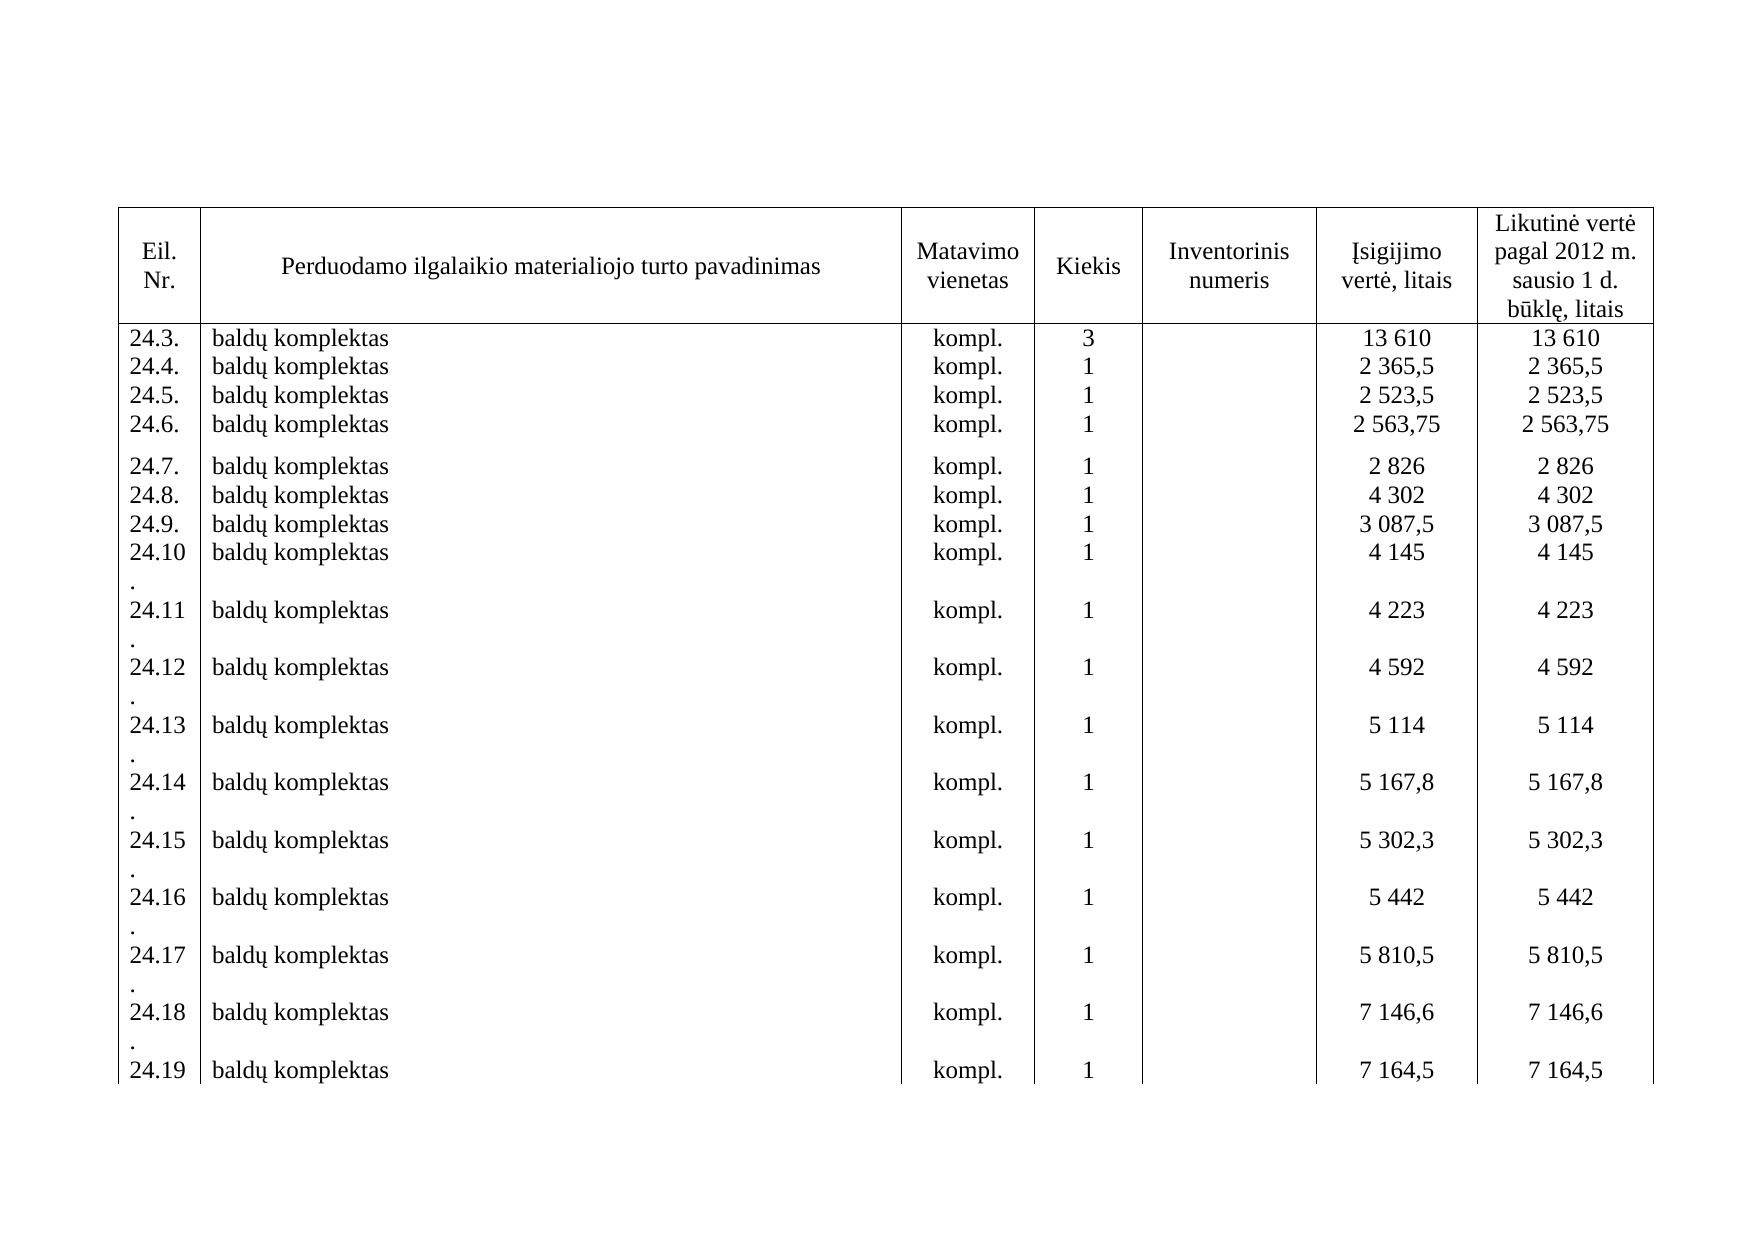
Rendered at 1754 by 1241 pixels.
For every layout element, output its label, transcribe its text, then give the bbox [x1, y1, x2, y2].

table_cell 4 592 [1317, 653, 1477, 710]
table_cell 1 [1035, 351, 1142, 380]
table_cell [1143, 480, 1316, 509]
table_cell baldų komplektas [201, 595, 901, 652]
table_cell 3 087,5 [1317, 509, 1477, 537]
table_cell [1143, 883, 1316, 940]
table_cell kompl. [902, 883, 1034, 940]
table_cell kompl. [902, 768, 1034, 825]
table_cell kompl. [902, 409, 1034, 451]
table_cell 4 145 [1317, 538, 1477, 595]
table_cell [1143, 538, 1316, 595]
table_header Perduodamo ilgalaikio materialiojo turto pavadinimas [201, 208, 901, 323]
table_cell 1 [1035, 940, 1142, 997]
table_cell 4 302 [1478, 480, 1653, 509]
table_cell 24.4. [119, 351, 200, 380]
table_cell 1 [1035, 538, 1142, 595]
table_cell 24.10. [119, 538, 200, 595]
table_cell baldų komplektas [201, 451, 901, 480]
table_cell [1143, 324, 1316, 351]
table_cell kompl. [902, 595, 1034, 652]
table_header Įsigijimo vertė, litais [1317, 208, 1477, 323]
table_cell baldų komplektas [201, 710, 901, 767]
table_cell 1 [1035, 595, 1142, 652]
table_cell 24.12. [119, 653, 200, 710]
table_cell 5 167,8 [1317, 768, 1477, 825]
table_cell [1143, 768, 1316, 825]
table_cell 7 164,5 [1478, 1055, 1653, 1084]
table_cell 7 146,6 [1317, 998, 1477, 1055]
table_cell 1 [1035, 653, 1142, 710]
table_cell 24.18. [119, 998, 200, 1055]
table_cell baldų komplektas [201, 940, 901, 997]
table_header Eil. Nr. [119, 208, 200, 323]
table_cell 24.6. [119, 409, 200, 451]
table_cell [1143, 351, 1316, 380]
table_cell 24.13. [119, 710, 200, 767]
table_cell [1143, 595, 1316, 652]
table_header Matavimo vienetas [902, 208, 1034, 323]
table_header Kiekis [1035, 208, 1142, 323]
table_cell kompl. [902, 480, 1034, 509]
table_cell [1143, 509, 1316, 537]
table_cell kompl. [902, 710, 1034, 767]
table_cell 5 114 [1478, 710, 1653, 767]
table_cell 1 [1035, 710, 1142, 767]
table_cell kompl. [902, 509, 1034, 537]
table_cell 2 826 [1317, 451, 1477, 480]
table_cell 4 145 [1478, 538, 1653, 595]
table_cell 5 302,3 [1317, 825, 1477, 882]
table_header Inventorinis numeris [1143, 208, 1316, 323]
table_cell 5 302,3 [1478, 825, 1653, 882]
table_cell kompl. [902, 653, 1034, 710]
table_cell 13 610 [1317, 324, 1477, 351]
table_cell baldų komplektas [201, 380, 901, 409]
table_cell kompl. [902, 998, 1034, 1055]
table_cell [1143, 940, 1316, 997]
table_cell 4 223 [1317, 595, 1477, 652]
table_cell baldų komplektas [201, 409, 901, 451]
table_cell 1 [1035, 451, 1142, 480]
table_cell 4 302 [1317, 480, 1477, 509]
table_cell baldų komplektas [201, 324, 901, 351]
table_cell 1 [1035, 825, 1142, 882]
table_cell 24.17. [119, 940, 200, 997]
table_cell 4 223 [1478, 595, 1653, 652]
table_cell baldų komplektas [201, 825, 901, 882]
table_cell 2 365,5 [1478, 351, 1653, 380]
table_cell [1143, 998, 1316, 1055]
table_cell 5 810,5 [1478, 940, 1653, 997]
table_cell 4 592 [1478, 653, 1653, 710]
table_cell 1 [1035, 480, 1142, 509]
table_cell baldų komplektas [201, 480, 901, 509]
table_cell kompl. [902, 380, 1034, 409]
table_cell 2 563,75 [1478, 409, 1653, 451]
table_cell 24.5. [119, 380, 200, 409]
table_header Likutinė vertė pagal 2012 m. sausio 1 d. būklę, litais [1478, 208, 1653, 323]
table_cell 24.11. [119, 595, 200, 652]
table_cell kompl. [902, 538, 1034, 595]
table_cell 3 087,5 [1478, 509, 1653, 537]
table_cell 1 [1035, 883, 1142, 940]
table_cell 13 610 [1478, 324, 1653, 351]
table_cell [1143, 710, 1316, 767]
table_cell 24.8. [119, 480, 200, 509]
table_cell 5 114 [1317, 710, 1477, 767]
table_cell kompl. [902, 1055, 1034, 1084]
table_cell 2 523,5 [1317, 380, 1477, 409]
table_cell 2 523,5 [1478, 380, 1653, 409]
table_cell kompl. [902, 825, 1034, 882]
table_cell kompl. [902, 451, 1034, 480]
table_cell kompl. [902, 324, 1034, 351]
table_cell 1 [1035, 1055, 1142, 1084]
table_cell baldų komplektas [201, 653, 901, 710]
table_cell [1143, 825, 1316, 882]
table_cell 24.19 [119, 1055, 200, 1084]
table_cell 24.9. [119, 509, 200, 537]
table_cell [1143, 409, 1316, 451]
table_cell baldų komplektas [201, 1055, 901, 1084]
table_cell [1143, 380, 1316, 409]
table_cell 3 [1035, 324, 1142, 351]
table_cell 5 442 [1478, 883, 1653, 940]
table_cell 7 146,6 [1478, 998, 1653, 1055]
table_cell 24.16. [119, 883, 200, 940]
table_cell 5 442 [1317, 883, 1477, 940]
table_cell [1143, 1055, 1316, 1084]
table_cell 7 164,5 [1317, 1055, 1477, 1084]
table_cell 24.3. [119, 324, 200, 351]
table_cell 1 [1035, 409, 1142, 451]
table_cell 2 826 [1478, 451, 1653, 480]
table_cell 1 [1035, 380, 1142, 409]
table_cell kompl. [902, 940, 1034, 997]
table_cell baldų komplektas [201, 509, 901, 537]
table_cell 2 365,5 [1317, 351, 1477, 380]
table_cell 24.15. [119, 825, 200, 882]
table_cell baldų komplektas [201, 998, 901, 1055]
table_cell 1 [1035, 509, 1142, 537]
table_cell 24.7. [119, 451, 200, 480]
table_cell baldų komplektas [201, 883, 901, 940]
table_cell 1 [1035, 768, 1142, 825]
table_cell baldų komplektas [201, 538, 901, 595]
table_cell [1143, 451, 1316, 480]
table_cell kompl. [902, 351, 1034, 380]
table_cell 2 563,75 [1317, 409, 1477, 451]
table_cell baldų komplektas [201, 768, 901, 825]
table_cell 5 810,5 [1317, 940, 1477, 997]
table_cell [1143, 653, 1316, 710]
table_cell 5 167,8 [1478, 768, 1653, 825]
table_cell 1 [1035, 998, 1142, 1055]
table_cell baldų komplektas [201, 351, 901, 380]
table_cell 24.14. [119, 768, 200, 825]
